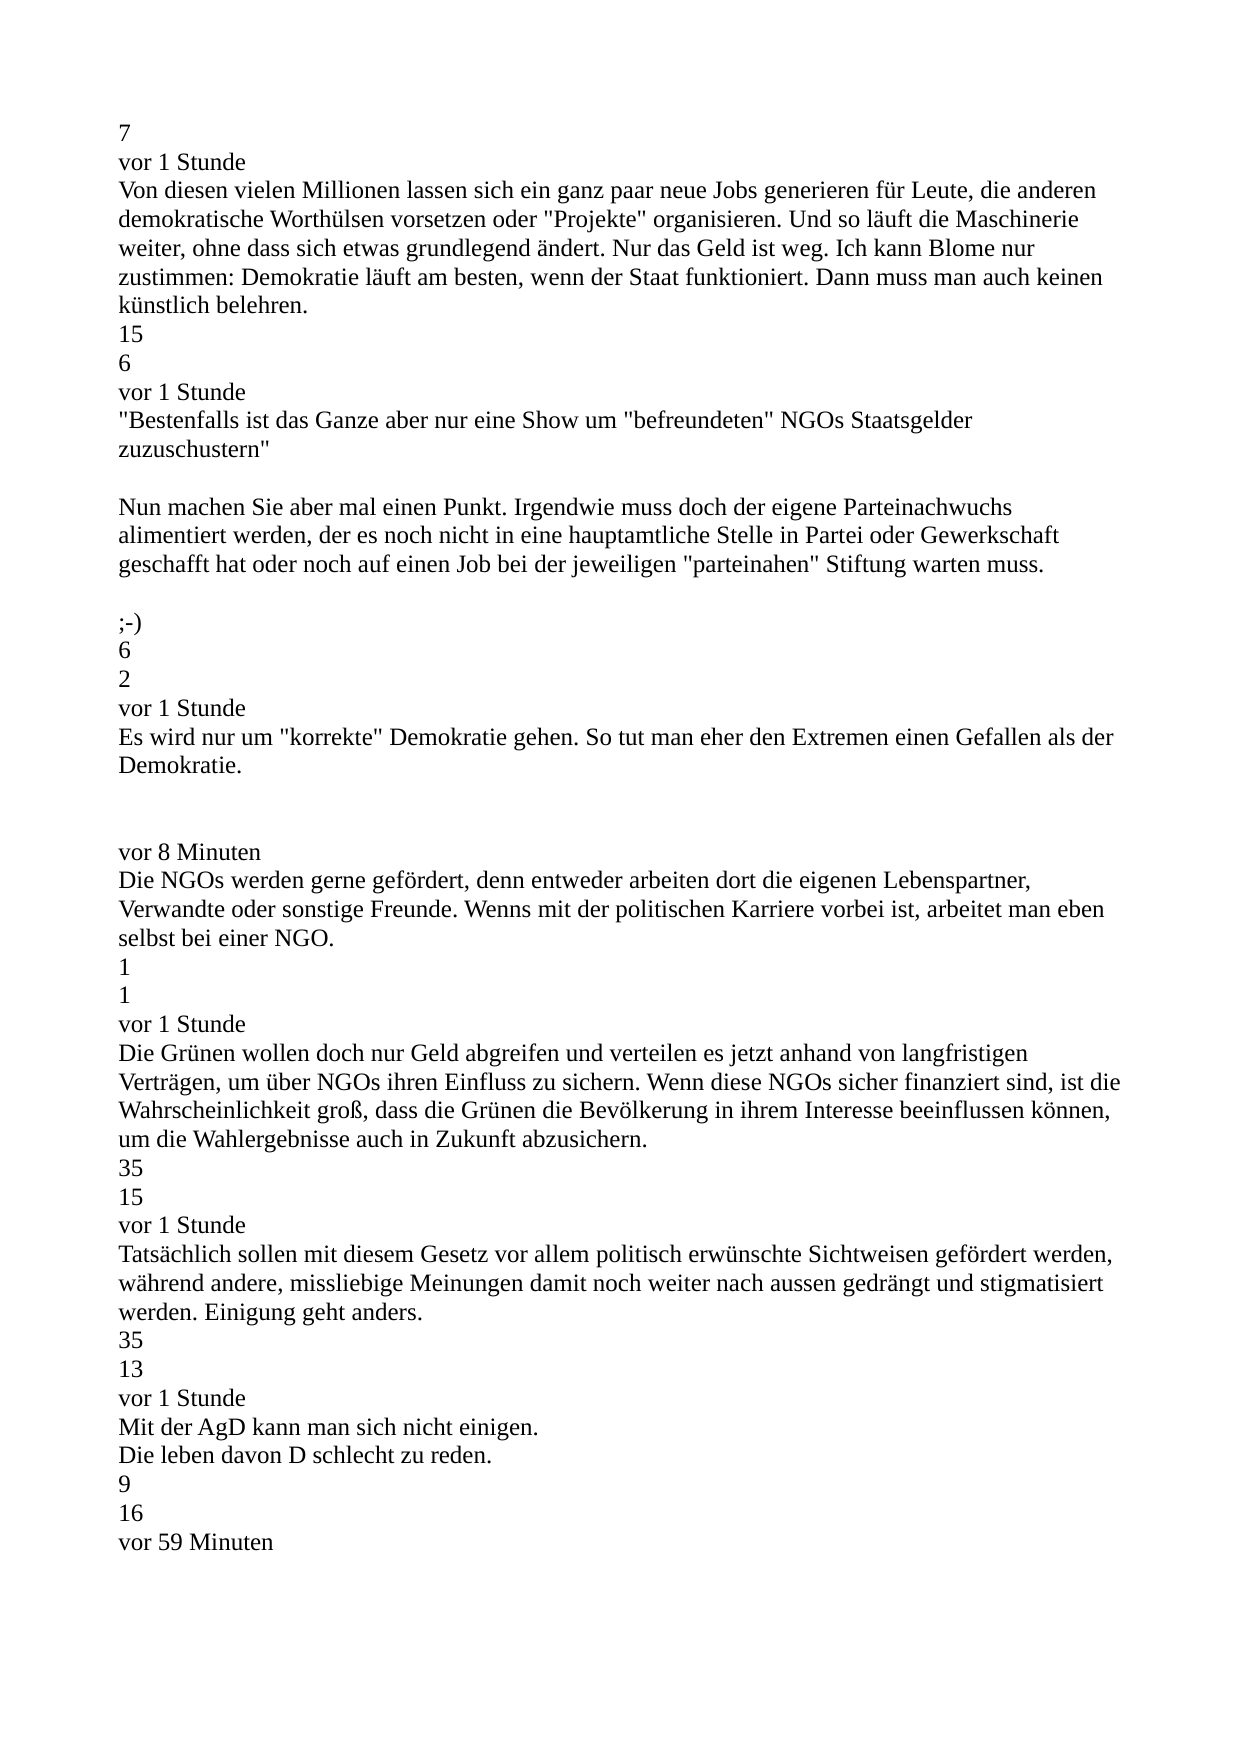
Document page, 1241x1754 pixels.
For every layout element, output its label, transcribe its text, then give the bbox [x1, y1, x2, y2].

text Tatsächlich sollen mit diesem Gesetz vor allem politisch erwünschte Sichtweisen gefördert werden, während andere, missliebige Meinungen damit noch weiter nach aussen gedrängt und stigmatisiert werden. Einigung geht anders. [118, 1239, 1122, 1326]
text Die leben davon D schlecht zu reden. [118, 1441, 1122, 1469]
text Mit der AgD kann man sich nicht einigen. [118, 1412, 1122, 1441]
text vor 1 Stunde [118, 1009, 1122, 1038]
text 35 [118, 1153, 1122, 1182]
text 9 [118, 1469, 1122, 1498]
text vor 1 Stunde [118, 1211, 1122, 1239]
text 15 [118, 319, 1122, 348]
text 2 [118, 664, 1122, 693]
text 13 [118, 1354, 1122, 1383]
text 7 [118, 118, 1122, 147]
text vor 1 Stunde [118, 147, 1122, 176]
text Es wird nur um "korrekte" Demokratie gehen. So tut man eher den Extremen einen Gefallen als der Demokratie. [118, 722, 1122, 779]
text 16 [118, 1498, 1122, 1527]
text 1 [118, 952, 1122, 981]
text 6 [118, 636, 1122, 664]
text 15 [118, 1182, 1122, 1211]
text 35 [118, 1326, 1122, 1354]
text Die Grünen wollen doch nur Geld abgreifen und verteilen es jetzt anhand von langfristigen Verträgen, um über NGOs ihren Einfluss zu sichern. Wenn diese NGOs sicher finanziert sind, ist die Wahrscheinlichkeit groß, dass die Grünen die Bevölkerung in ihrem Interesse beeinflussen können, um die Wahlergebnisse auch in Zukunft abzusichern. [118, 1038, 1122, 1153]
text vor 1 Stunde [118, 377, 1122, 406]
text Die NGOs werden gerne gefördert, denn entweder arbeiten dort die eigenen Lebenspartner, Verwandte oder sonstige Freunde. Wenns mit der politischen Karriere vorbei ist, arbeitet man eben selbst bei einer NGO. [118, 866, 1122, 952]
text Nun machen Sie aber mal einen Punkt. Irgendwie muss doch der eigene Parteinachwuchs alimentiert werden, der es noch nicht in eine hauptamtliche Stelle in Partei oder Gewerkschaft geschafft hat oder noch auf einen Job bei der jeweiligen "parteinahen" Stiftung warten muss. [118, 492, 1122, 578]
text vor 59 Minuten [118, 1527, 1122, 1556]
text "Bestenfalls ist das Ganze aber nur eine Show um "befreundeten" NGOs Staatsgelder zuzuschustern" [118, 406, 1122, 463]
text Von diesen vielen Millionen lassen sich ein ganz paar neue Jobs generieren für Leute, die anderen demokratische Worthülsen vorsetzen oder "Projekte" organisieren. Und so läuft die Maschinerie weiter, ohne dass sich etwas grundlegend ändert. Nur das Geld ist weg. Ich kann Blome nur zustimmen: Demokratie läuft am besten, wenn der Staat funktioniert. Dann muss man auch keinen künstlich belehren. [118, 176, 1122, 319]
text vor 1 Stunde [118, 693, 1122, 722]
text 6 [118, 348, 1122, 377]
text vor 1 Stunde [118, 1383, 1122, 1412]
text ;-) [118, 607, 1122, 636]
text vor 8 Minuten [118, 837, 1122, 866]
text 1 [118, 981, 1122, 1009]
